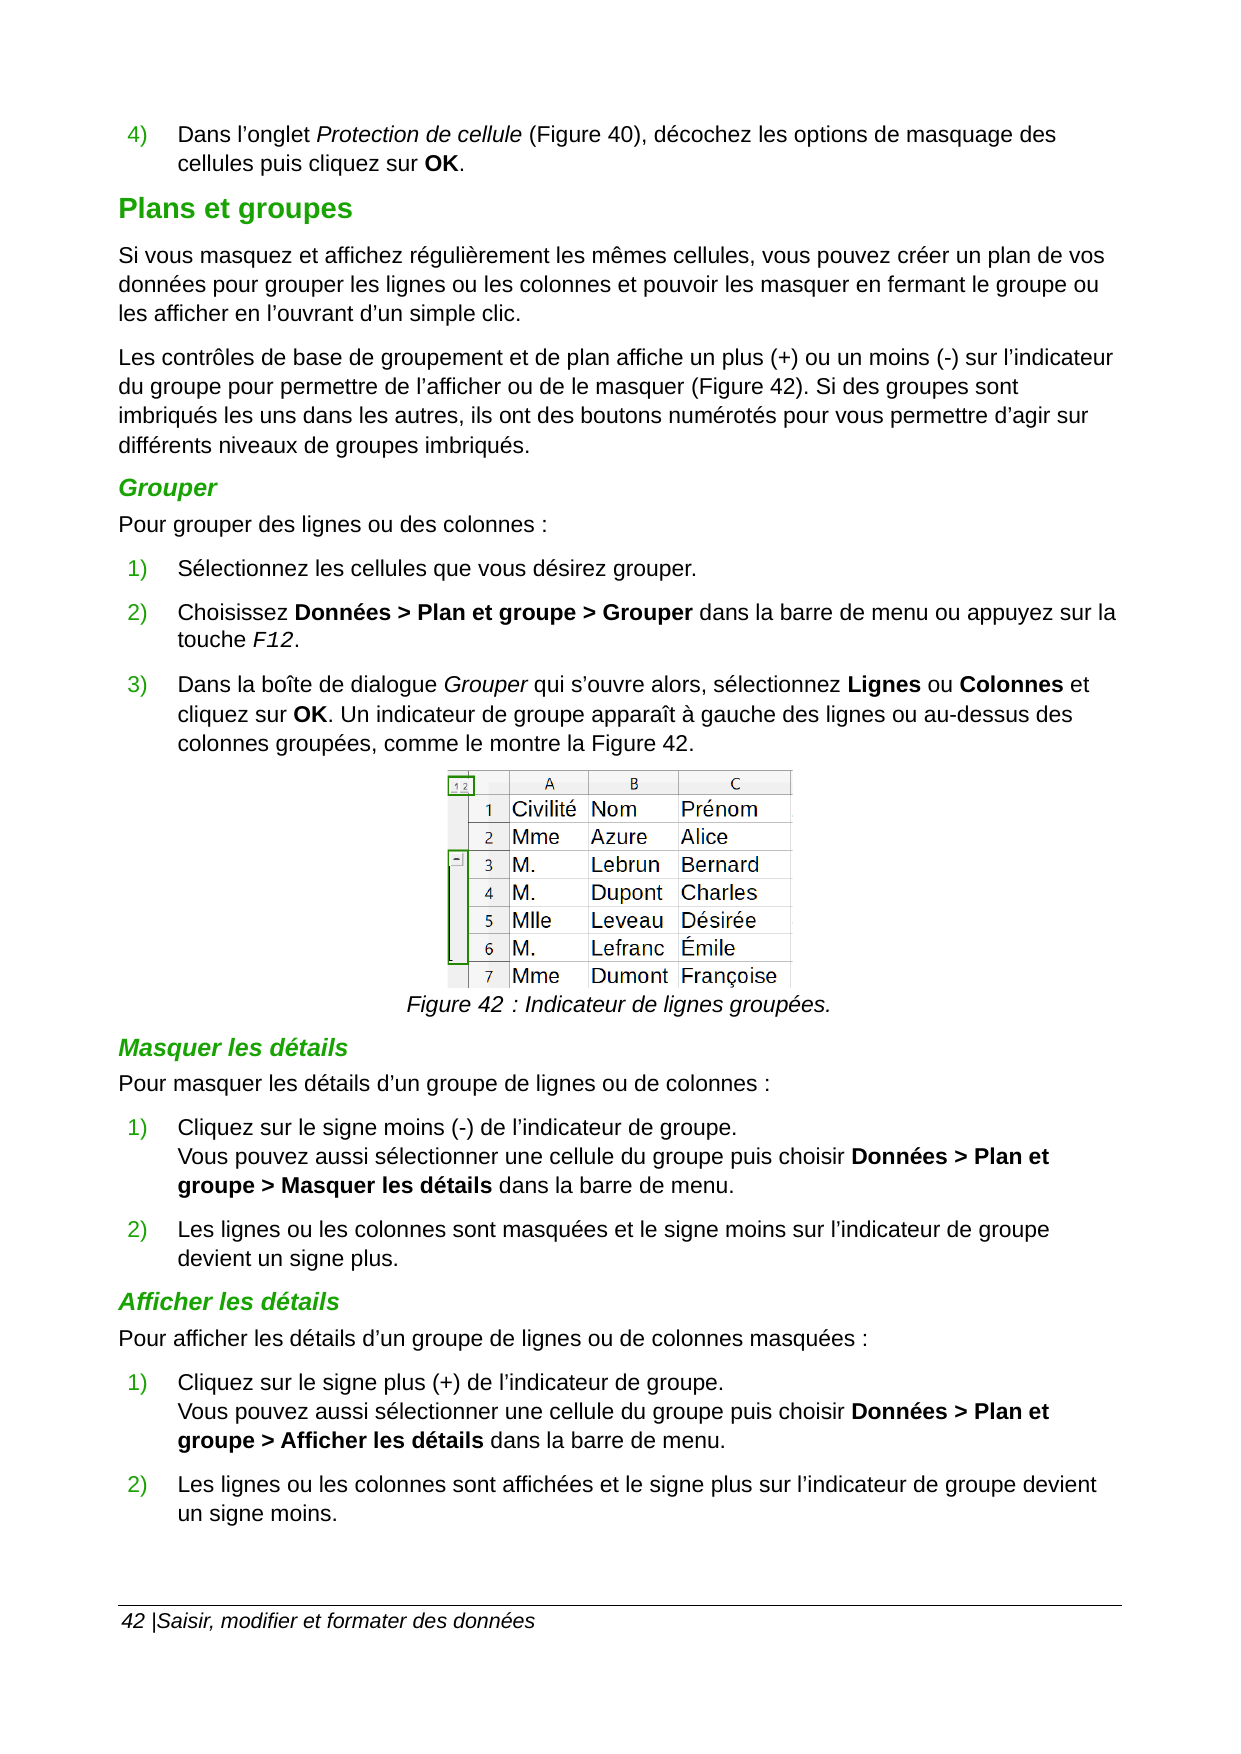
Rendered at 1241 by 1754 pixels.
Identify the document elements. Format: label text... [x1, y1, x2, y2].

text Pour grouper des lignes ou des colonnes : [118, 508, 1122, 537]
list Dans l’onglet Protection de cellule (Figure 40), décochez les options de masquage des cellules puis cliquez sur OK. [148, 118, 1122, 176]
subtitle Plans et groupes [118, 191, 1122, 224]
picture [447, 770, 793, 988]
text Les contrôles de base de groupement et de plan affiche un plus (+) ou un moins (-) sur l’indicateur du groupe pour permettre de l’afficher ou de le masquer (Figure 42). Si des groupes sont imbriqués les uns dans les autres, ils ont des boutons numérotés pour vous permettre d’agir sur différents niveaux de groupes imbriqués. [118, 341, 1122, 458]
subtitle Grouper [118, 473, 1122, 502]
text Pour afficher les détails d’un groupe de lignes ou de colonnes masquées : [118, 1322, 1122, 1351]
subtitle Masquer les détails [118, 1032, 1122, 1062]
text Si vous masquez et affichez régulièrement les mêmes cellules, vous pouvez créer un plan de vos données pour grouper les lignes ou les colonnes et pouvoir les masquer en fermant le groupe ou les afficher en l’ouvrant d’un simple clic. [118, 239, 1122, 327]
list Les lignes ou les colonnes sont affichées et le signe plus sur l’indicateur de groupe devient un signe moins. [148, 1468, 1122, 1526]
list Les lignes ou les colonnes sont masquées et le signe moins sur l’indicateur de groupe devient un signe plus. [148, 1213, 1122, 1272]
subtitle Afficher les détails [118, 1287, 1122, 1316]
list Cliquez sur le signe moins (-) de l’indicateur de groupe. Vous pouvez aussi sélectionner une cellule du groupe puis choisir Données > Plan et groupe > Masquer les détails dans la barre de menu. [148, 1111, 1122, 1199]
list Sélectionnez les cellules que vous désirez grouper. [148, 552, 1122, 581]
list Choisissez Données > Plan et groupe > Grouper dans la barre de menu ou appuyez sur la touche F12. [148, 596, 1122, 654]
list Dans la boîte de dialogue Grouper qui s’ouvre alors, sélectionnez Lignes ou Colonnes et cliquez sur OK. Un indicateur de groupe apparaît à gauche des lignes ou au-dessus des colonnes groupées, comme le montre la Figure 42. [148, 668, 1122, 756]
text Figure 42 : Indicateur de lignes groupées. [118, 988, 1122, 1017]
list Cliquez sur le signe plus (+) de l’indicateur de groupe. Vous pouvez aussi sélectionner une cellule du groupe puis choisir Données > Plan et groupe > Afficher les détails dans la barre de menu. [148, 1366, 1122, 1453]
text Pour masquer les détails d’un groupe de lignes ou de colonnes : [118, 1068, 1122, 1097]
